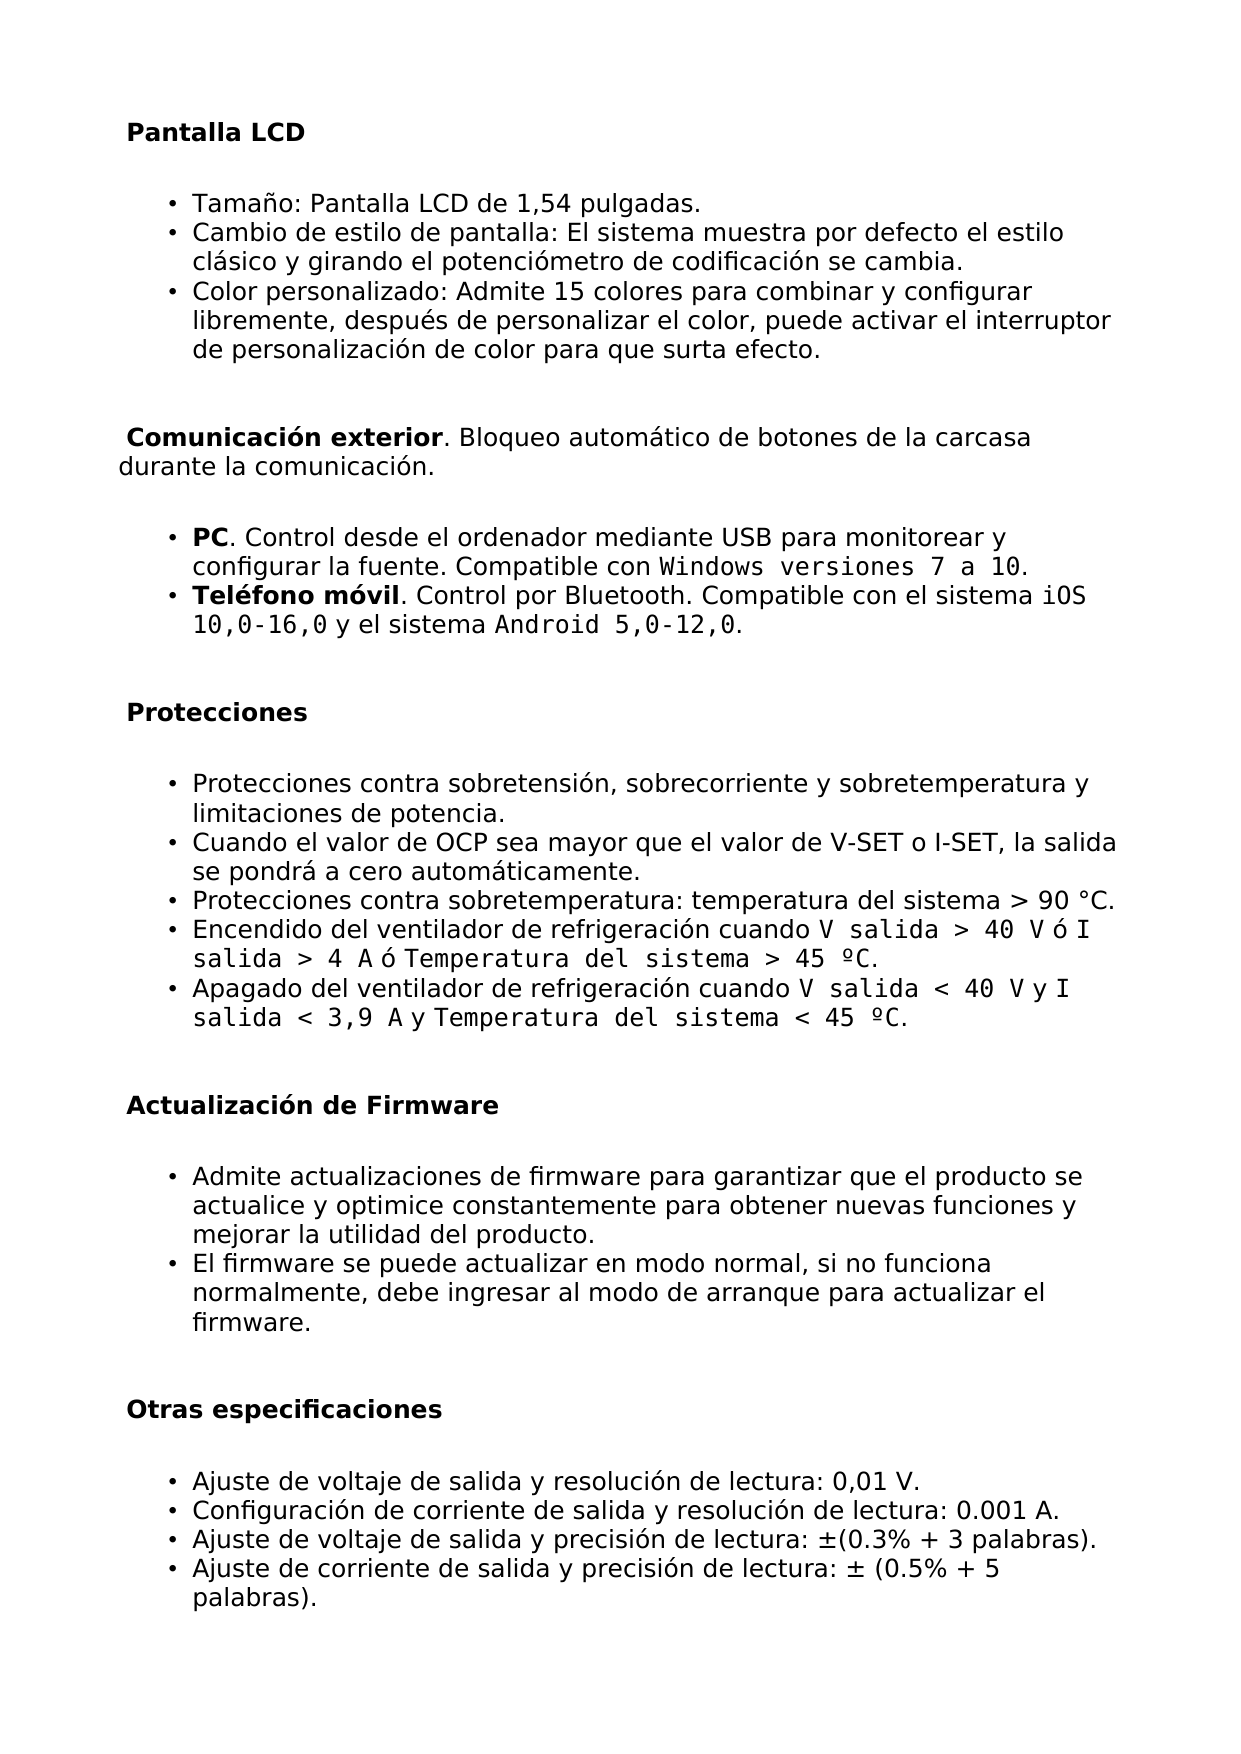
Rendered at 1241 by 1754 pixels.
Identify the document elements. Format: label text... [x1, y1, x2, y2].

list Tamaño: Pantalla LCD de 1,54 pulgadas. [177, 189, 1122, 218]
list Protecciones contra sobretemperatura: temperatura del sistema > 90 °C. [177, 886, 1122, 916]
list Apagado del ventilador de refrigeración cuando V salida < 40 V y I salida < 3,9 A y Temperatura del sistema < 45 ºC. [177, 974, 1122, 1032]
list Ajuste de voltaje de salida y precisión de lectura: ±(0.3% + 3 palabras). [177, 1525, 1122, 1554]
list Ajuste de voltaje de salida y resolución de lectura: 0,01 V. [177, 1467, 1122, 1496]
list Admite actualizaciones de firmware para garantizar que el producto se actualice y optimice constantemente para obtener nuevas funciones y mejorar la utilidad del producto. [177, 1162, 1122, 1249]
list Cambio de estilo de pantalla: El sistema muestra por defecto el estilo clásico y girando el potenciómetro de codificación se cambia. [177, 218, 1122, 277]
list Cuando el valor de OCP sea mayor que el valor de V-SET o I-SET, la salida se pondrá a cero automáticamente. [177, 828, 1122, 886]
text Pantalla LCD [118, 118, 1122, 147]
list Color personalizado: Admite 15 colores para combinar y configurar libremente, después de personalizar el color, puede activar el interruptor de personalización de color para que surta efecto. [177, 277, 1122, 364]
list El firmware se puede actualizar en modo normal, si no funciona normalmente, debe ingresar al modo de arranque para actualizar el firmware. [177, 1249, 1122, 1337]
list Ajuste de corriente de salida y precisión de lectura: ± (0.5% + 5 palabras). [177, 1554, 1122, 1613]
list Teléfono móvil. Control por Bluetooth. Compatible con el sistema iOS 10,0-16,0 y el sistema Android 5,0-12,0. [177, 582, 1122, 640]
text Actualización de Firmware [118, 1062, 1122, 1120]
text Protecciones [118, 669, 1122, 728]
list Configuración de corriente de salida y resolución de lectura: 0.001 A. [177, 1496, 1122, 1525]
text Comunicación exterior. Bloqueo automático de botones de la carcasa durante la comunicación. [118, 394, 1122, 481]
list Encendido del ventilador de refrigeración cuando V salida > 40 V ó I salida > 4 A ó Temperatura del sistema > 45 ºC. [177, 916, 1122, 974]
list Protecciones contra sobretensión, sobrecorriente y sobretemperatura y limitaciones de potencia. [177, 770, 1122, 828]
text Otras especificaciones [118, 1366, 1122, 1425]
list PC. Control desde el ordenador mediante USB para monitorear y configurar la fuente. Compatible con Windows versiones 7 a 10. [177, 523, 1122, 582]
